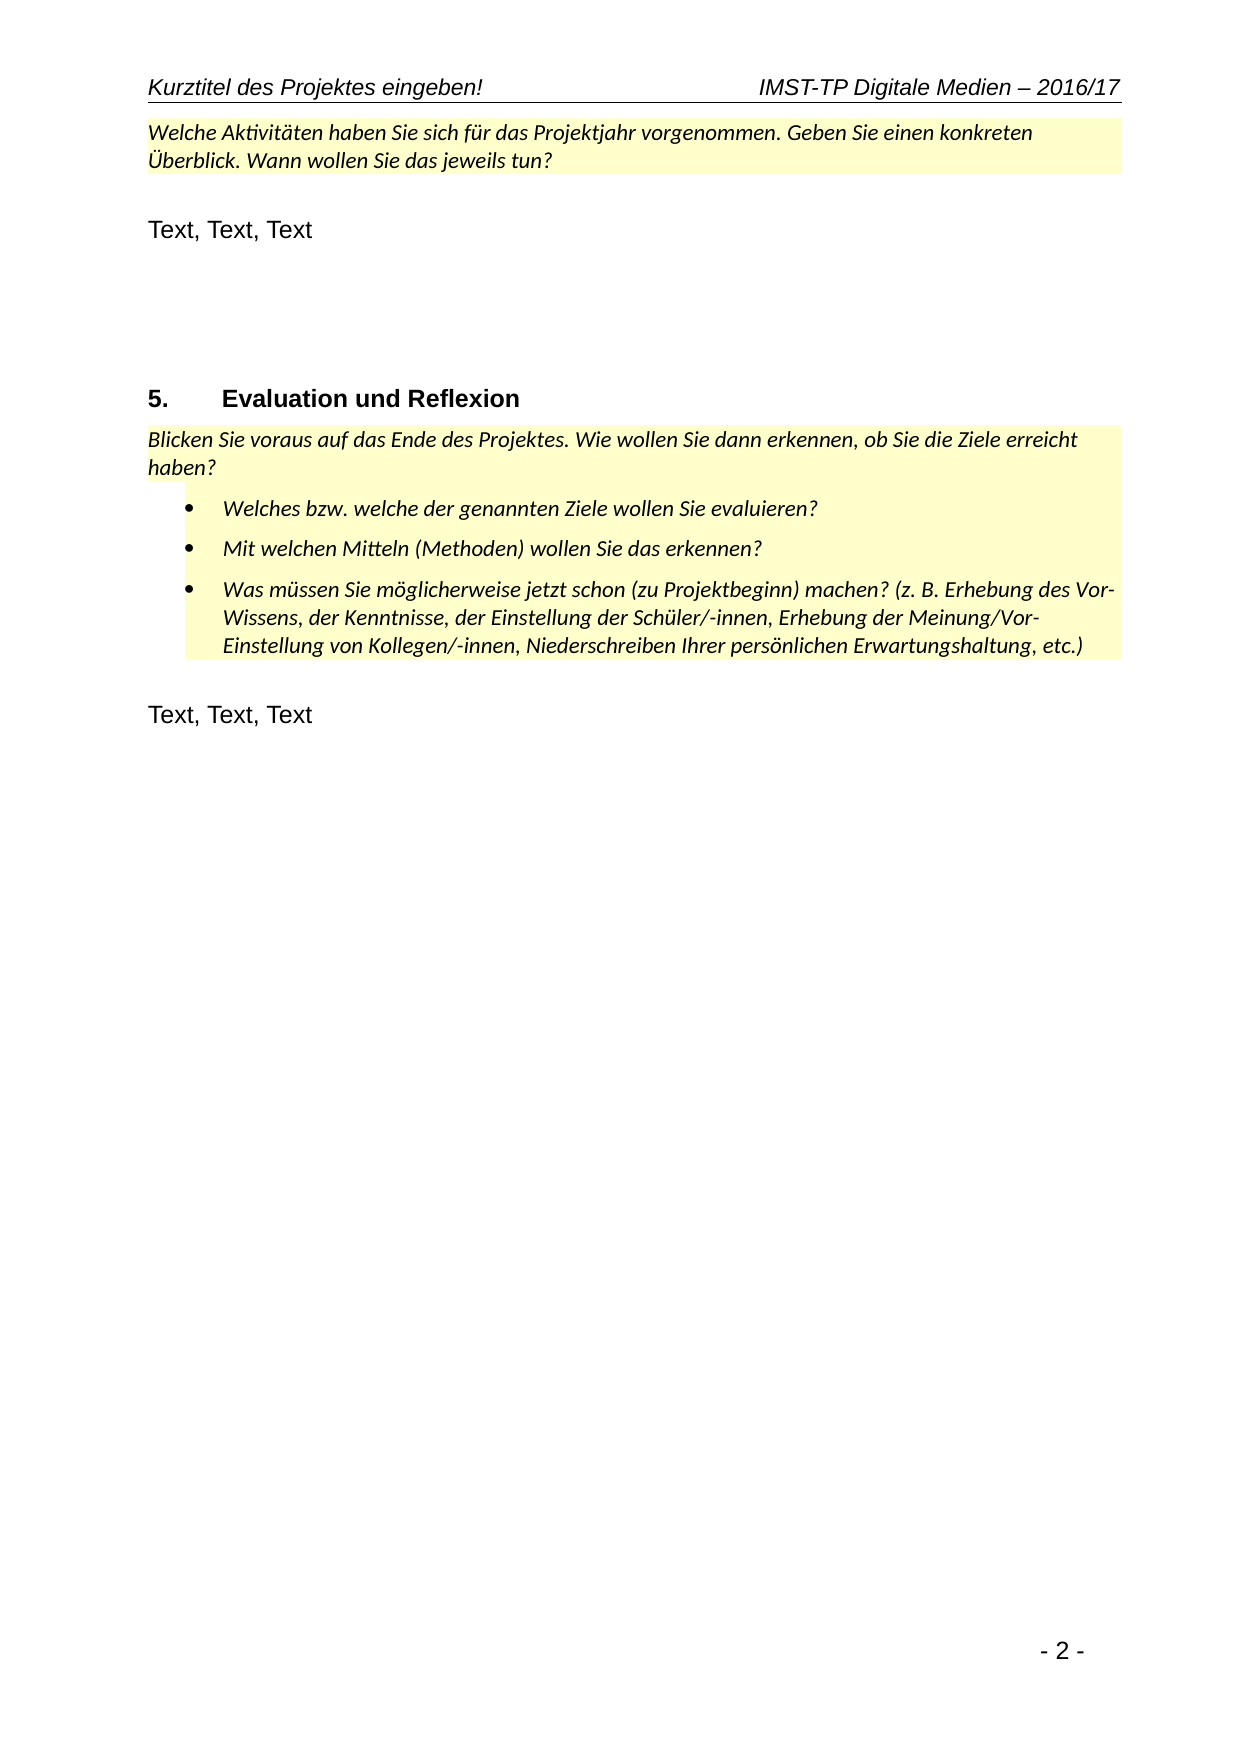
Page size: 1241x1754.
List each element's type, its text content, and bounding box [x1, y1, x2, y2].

text Welche Aktivitäten haben Sie sich für das Projektjahr vorgenommen. Geben Sie einen konkreten Überblick. Wann wollen Sie das jeweils tun? [148, 118, 1122, 174]
text Text, Text, Text [148, 700, 1122, 729]
text Blicken Sie voraus auf das Ende des Projektes. Wie wollen Sie dann erkennen, ob Sie die Ziele erreicht haben? [148, 425, 1122, 481]
list Mit welchen Mitteln (Methoden) wollen Sie das erkennen? [185, 534, 1122, 562]
list Was müssen Sie möglicherweise jetzt schon (zu Projektbeginn) machen? (z. B. Erhebung des Vor-Wissens, der Kenntnisse, der Einstellung der Schüler/-innen, Erhebung der Meinung/Vor-Einstellung von Kollegen/-innen, Niederschreiben Ihrer persönlichen Erwartungshaltung, etc.) [185, 575, 1122, 659]
text Text, Text, Text [148, 215, 1122, 244]
subtitle 5. Evaluation und Reflexion [148, 384, 1122, 413]
list Welches bzw. welche der genannten Ziele wollen Sie evaluieren? [185, 494, 1122, 522]
